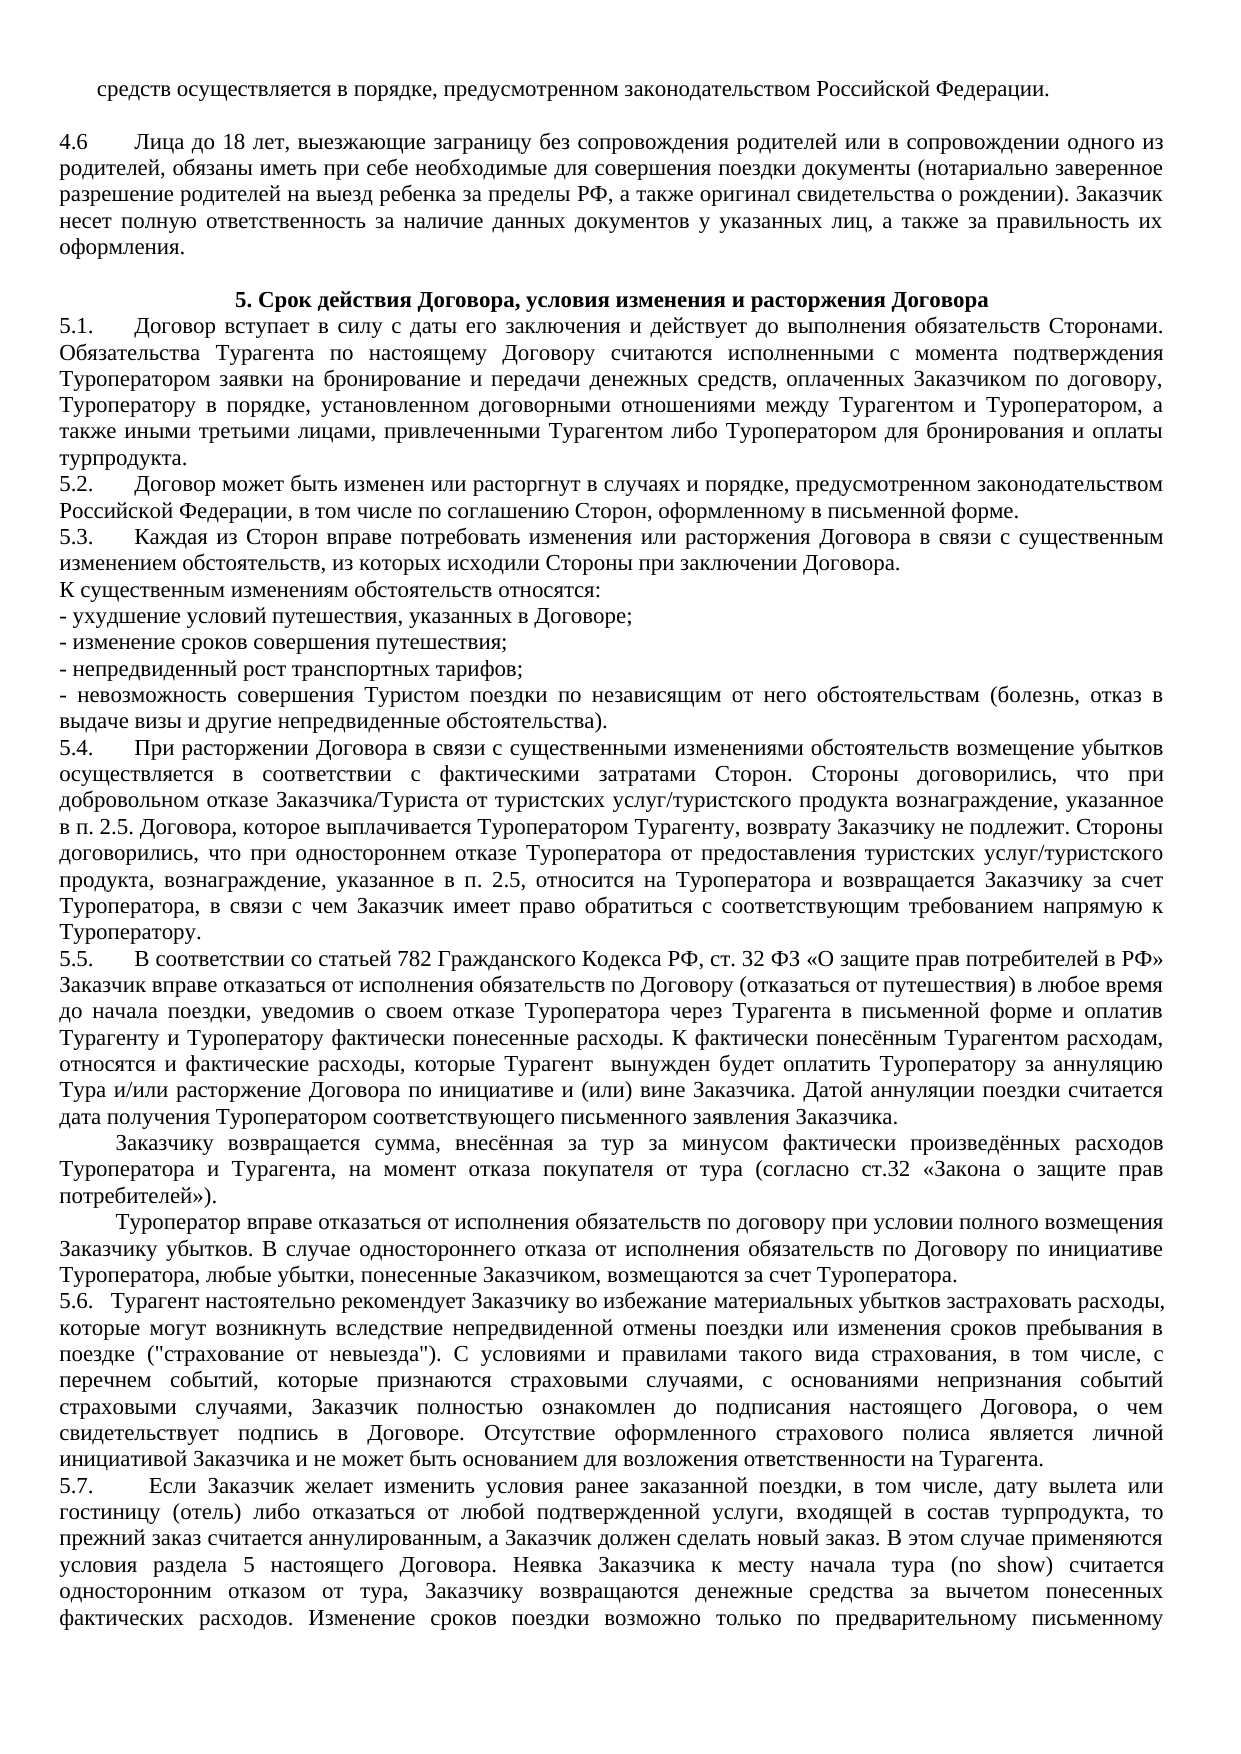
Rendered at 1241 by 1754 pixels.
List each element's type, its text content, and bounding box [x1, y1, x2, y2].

text Заказчику возвращается сумма, внесённая за тур за минусом фактически произведённых расходов Туроператора и Турагента, на момент отказа покупателя от тура (согласно ст.32 «Закона о защите прав потребителей»). [59, 1129, 1165, 1208]
list средств осуществляется в порядке, предусмотренном законодательством Российской Федерации. [59, 75, 1165, 101]
text 5.3. Каждая из Сторон вправе потребовать изменения или расторжения Договора в связи с существенным изменением обстоятельств, из которых исходили Стороны при заключении Договора. [59, 523, 1165, 576]
text 4.6 Лица до 18 лет, выезжающие заграницу без сопровождения родителей или в сопровождении одного из родителей, обязаны иметь при себе необходимые для совершения поездки документы (нотариально заверенное разрешение родителей на выезд ребенка за пределы РФ, а также оригинал свидетельства о рождении). Заказчик несет полную ответственность за наличие данных документов у указанных лиц, а также за правильность их оформления. [59, 128, 1165, 259]
text 5. Срок действия Договора, условия изменения и расторжения Договора [59, 286, 1165, 312]
text - невозможность совершения Туристом поездки по независящим от него обстоятельствам (болезнь, отказ в выдаче визы и другие непредвиденные обстоятельства). [59, 681, 1165, 734]
text - ухудшение условий путешествия, указанных в Договоре; [59, 602, 1165, 628]
text 5.1. Договор вступает в силу с даты его заключения и действует до выполнения обязательств Сторонами. Обязательства Турагента по настоящему Договору считаются исполненными с момента подтверждения Туроператором заявки на бронирование и передачи денежных средств, оплаченных Заказчиком по договору, Туроператору в порядке, установленном договорными отношениями между Турагентом и Туроператором, а также иными третьими лицами, привлеченными Турагентом либо Туроператором для бронирования и оплаты турпродукта. [59, 312, 1165, 470]
text 5.2. Договор может быть изменен или расторгнут в случаях и порядке, предусмотренном законодательством Российской Федерации, в том числе по соглашению Сторон, оформленному в письменной форме. [59, 470, 1165, 523]
text К существенным изменениям обстоятельств относятся: [59, 576, 1165, 602]
text Туроператор вправе отказаться от исполнения обязательств по договору при условии полного возмещения Заказчику убытков. В случае одностороннего отказа от исполнения обязательств по Договору по инициативе Туроператора, любые убытки, понесенные Заказчиком, возмещаются за счет Туроператора. [59, 1208, 1165, 1287]
text 5.4. При расторжении Договора в связи с существенными изменениями обстоятельств возмещение убытков осуществляется в соответствии с фактическими затратами Сторон. Стороны договорились, что при добровольном отказе Заказчика/Туриста от туристских услуг/туристского продукта вознаграждение, указанное в п. 2.5. Договора, которое выплачивается Туроператором Турагенту, возврату Заказчику не подлежит. Стороны договорились, что при одностороннем отказе Туроператора от предоставления туристских услуг/туристского продукта, вознаграждение, указанное в п. 2.5, относится на Туроператора и возвращается Заказчику за счет Туроператора, в связи с чем Заказчик имеет право обратиться с соответствующим требованием напрямую к Туроператору. [59, 734, 1165, 945]
text - непредвиденный рост транспортных тарифов; [59, 655, 1165, 681]
text 5.6. Турагент настоятельно рекомендует Заказчику во избежание материальных убытков застраховать расходы, которые могут возникнуть вследствие непредвиденной отмены поездки или изменения сроков пребывания в поездке ("страхование от невыезда"). С условиями и правилами такого вида страхования, в том числе, с перечнем событий, которые признаются страховыми случаями, с основаниями непризнания событий страховыми случаями, Заказчик полностью ознакомлен до подписания настоящего Договора, о чем свидетельствует подпись в Договоре. Отсутствие оформленного страхового полиса является личной инициативой Заказчика и не может быть основанием для возложения ответственности на Турагента. [59, 1287, 1165, 1472]
text 5.7. Если Заказчик желает изменить условия ранее заказанной поездки, в том числе, дату вылета или гостиницу (отель) либо отказаться от любой подтвержденной услуги, входящей в состав турпродукта, то прежний заказ считается аннулированным, а Заказчик должен сделать новый заказ. В этом случае применяются условия раздела 5 настоящего Договора. Неявка Заказчика к месту начала тура (no show) считается односторонним отказом от тура, Заказчику возвращаются денежные средства за вычетом понесенных фактических расходов. Изменение сроков поездки возможно только по предварительному письменному [59, 1472, 1165, 1630]
text - изменение сроков совершения путешествия; [59, 628, 1165, 655]
list 5.5. В соответствии со статьей 782 Гражданского Кодекса РФ, ст. 32 ФЗ «О защите прав потребителей в РФ» Заказчик вправе отказаться от исполнения обязательств по Договору (отказаться от путешествия) в любое время до начала поездки, уведомив о своем отказе Туроператора через Турагента в письменной форме и оплатив Турагенту и Туроператору фактически понесенные расходы. К фактически понесённым Турагентом расходам, относятся и фактические расходы, которые Турагент вынужден будет оплатить Туроператору за аннуляцию Тура и/или расторжение Договора по инициативе и (или) вине Заказчика. Датой аннуляции поездки считается дата получения Туроператором соответствующего письменного заявления Заказчика. [59, 945, 1165, 1129]
